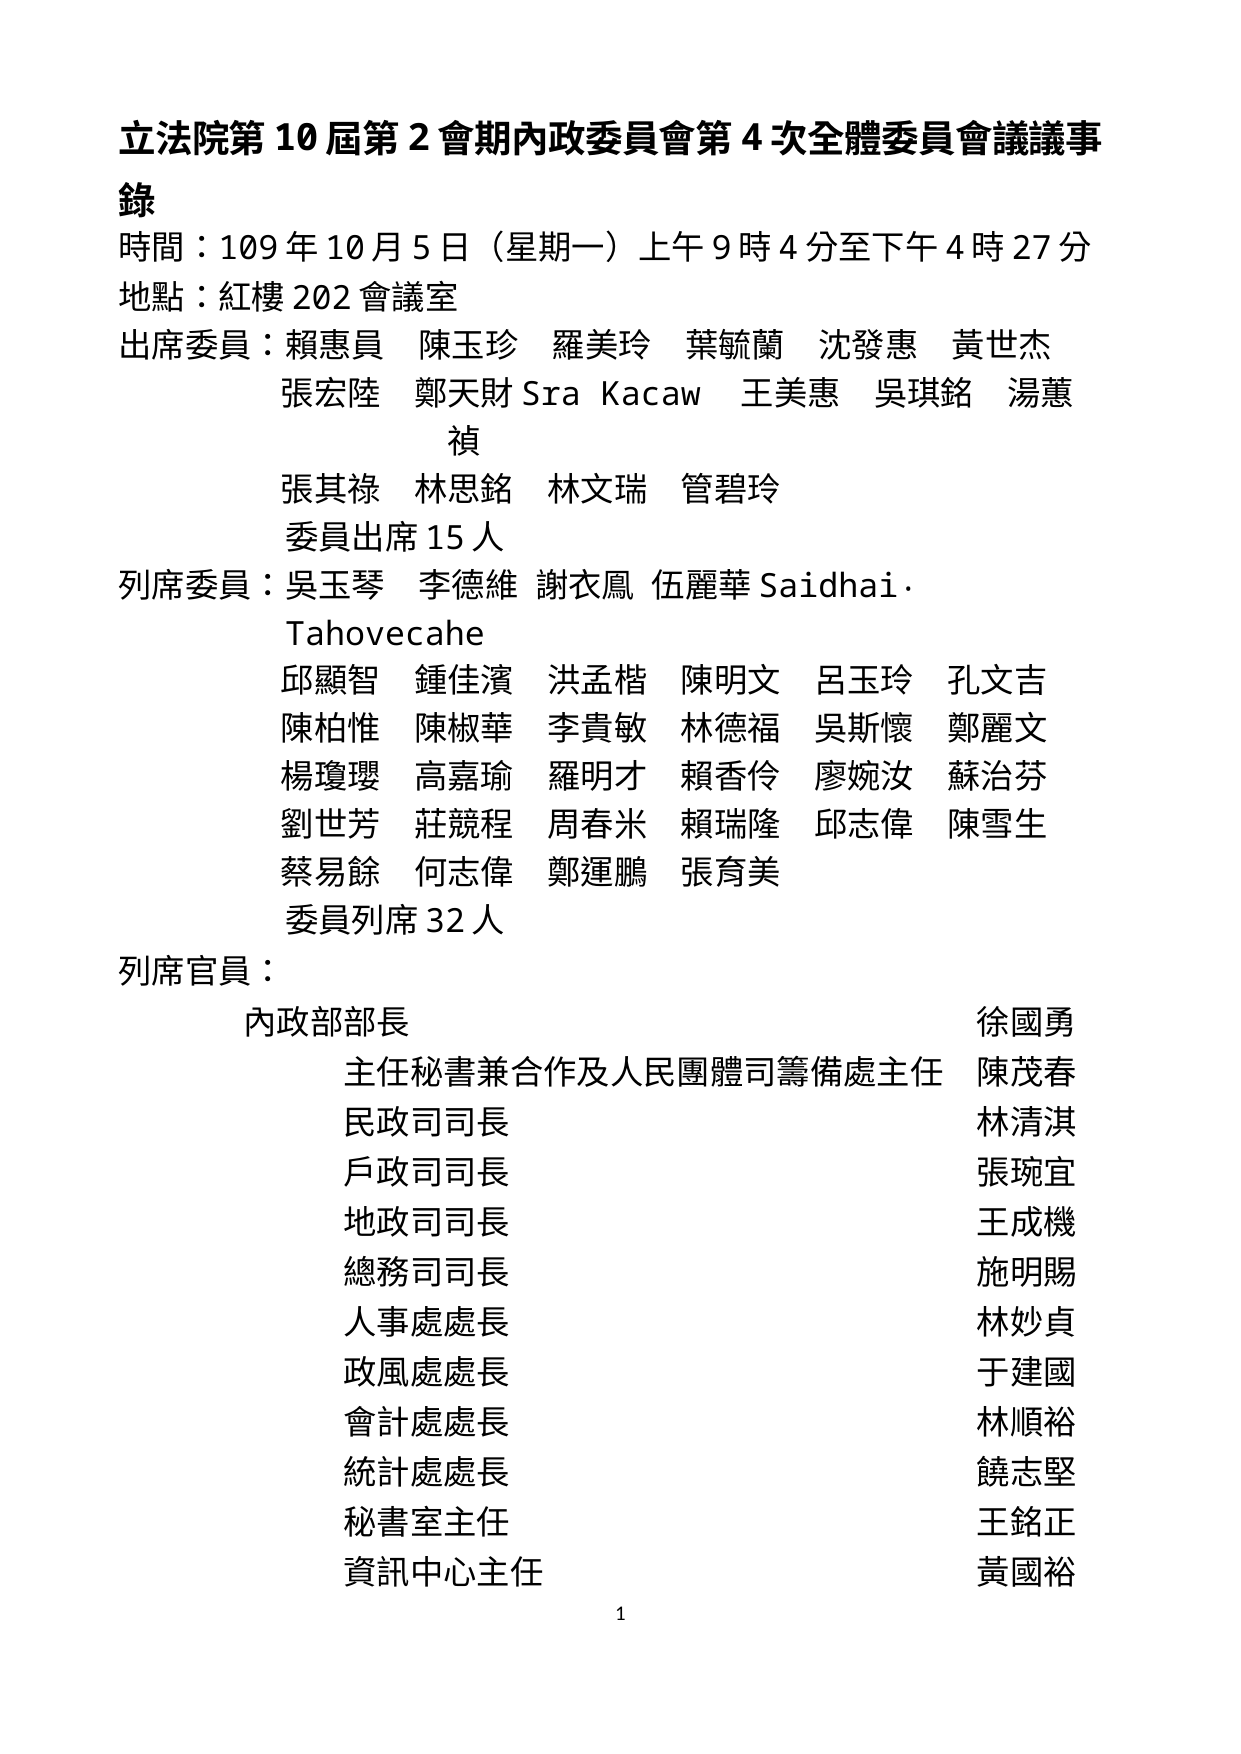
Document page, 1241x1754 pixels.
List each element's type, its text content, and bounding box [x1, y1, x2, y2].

text 陳柏惟 陳椒華 李貴敏 林德福 吳斯懷 鄭麗文 [281, 702, 1092, 750]
text 楊瓊瓔 高嘉瑜 羅明才 賴香伶 廖婉汝 蘇治芬 [281, 750, 1092, 798]
text 列席委員：吳玉琴 李德維 謝衣鳯 伍麗華Saidhai‧Tahovecahe [118, 559, 1092, 654]
text 戶政司司長 張琬宜 [343, 1144, 1234, 1194]
text 出席委員：賴惠員 陳玉珍 羅美玲 葉毓蘭 沈發惠 黃世杰 [118, 319, 1092, 367]
text 會計處處長 林順裕 [343, 1394, 1234, 1444]
text 邱顯智 鍾佳濱 洪孟楷 陳明文 呂玉玲 孔文吉 [281, 654, 1092, 702]
text 統計處處長 饒志堅 [343, 1444, 1234, 1494]
text 時間：109年10月5日（星期一）上午9時4分至下午4時27分 [118, 219, 1122, 269]
text 張其祿 林思銘 林文瑞 管碧玲 [281, 463, 1092, 511]
text 地點：紅樓202會議室 [118, 269, 1122, 319]
text 張宏陸 鄭天財Sra Kacaw 王美惠 吳琪銘 湯蕙禎 [281, 367, 1092, 463]
text 蔡易餘 何志偉 鄭運鵬 張育美 [281, 846, 1092, 894]
text 資訊中心主任 黃國裕 [343, 1544, 1234, 1594]
text 地政司司長 王成機 [343, 1194, 1234, 1244]
text 委員列席32人 [118, 894, 1092, 942]
text 總務司司長 施明賜 [343, 1244, 1234, 1294]
text 政風處處長 于建國 [343, 1344, 1234, 1394]
text 內政部部長 徐國勇 [243, 994, 1234, 1044]
text 委員出席15人 [118, 511, 1092, 559]
text 人事處處長 林妙貞 [343, 1294, 1234, 1344]
text 民政司司長 林清淇 [343, 1094, 1234, 1144]
text 劉世芳 莊競程 周春米 賴瑞隆 邱志偉 陳雪生 [281, 798, 1092, 846]
text 主任秘書兼合作及人民團體司籌備處主任 陳茂春 [343, 1044, 1234, 1094]
text 立法院第10屆第2會期內政委員會第4次全體委員會議議事錄 [118, 94, 1122, 219]
text 列席官員： [118, 942, 1148, 994]
text 秘書室主任 王銘正 [343, 1494, 1234, 1544]
